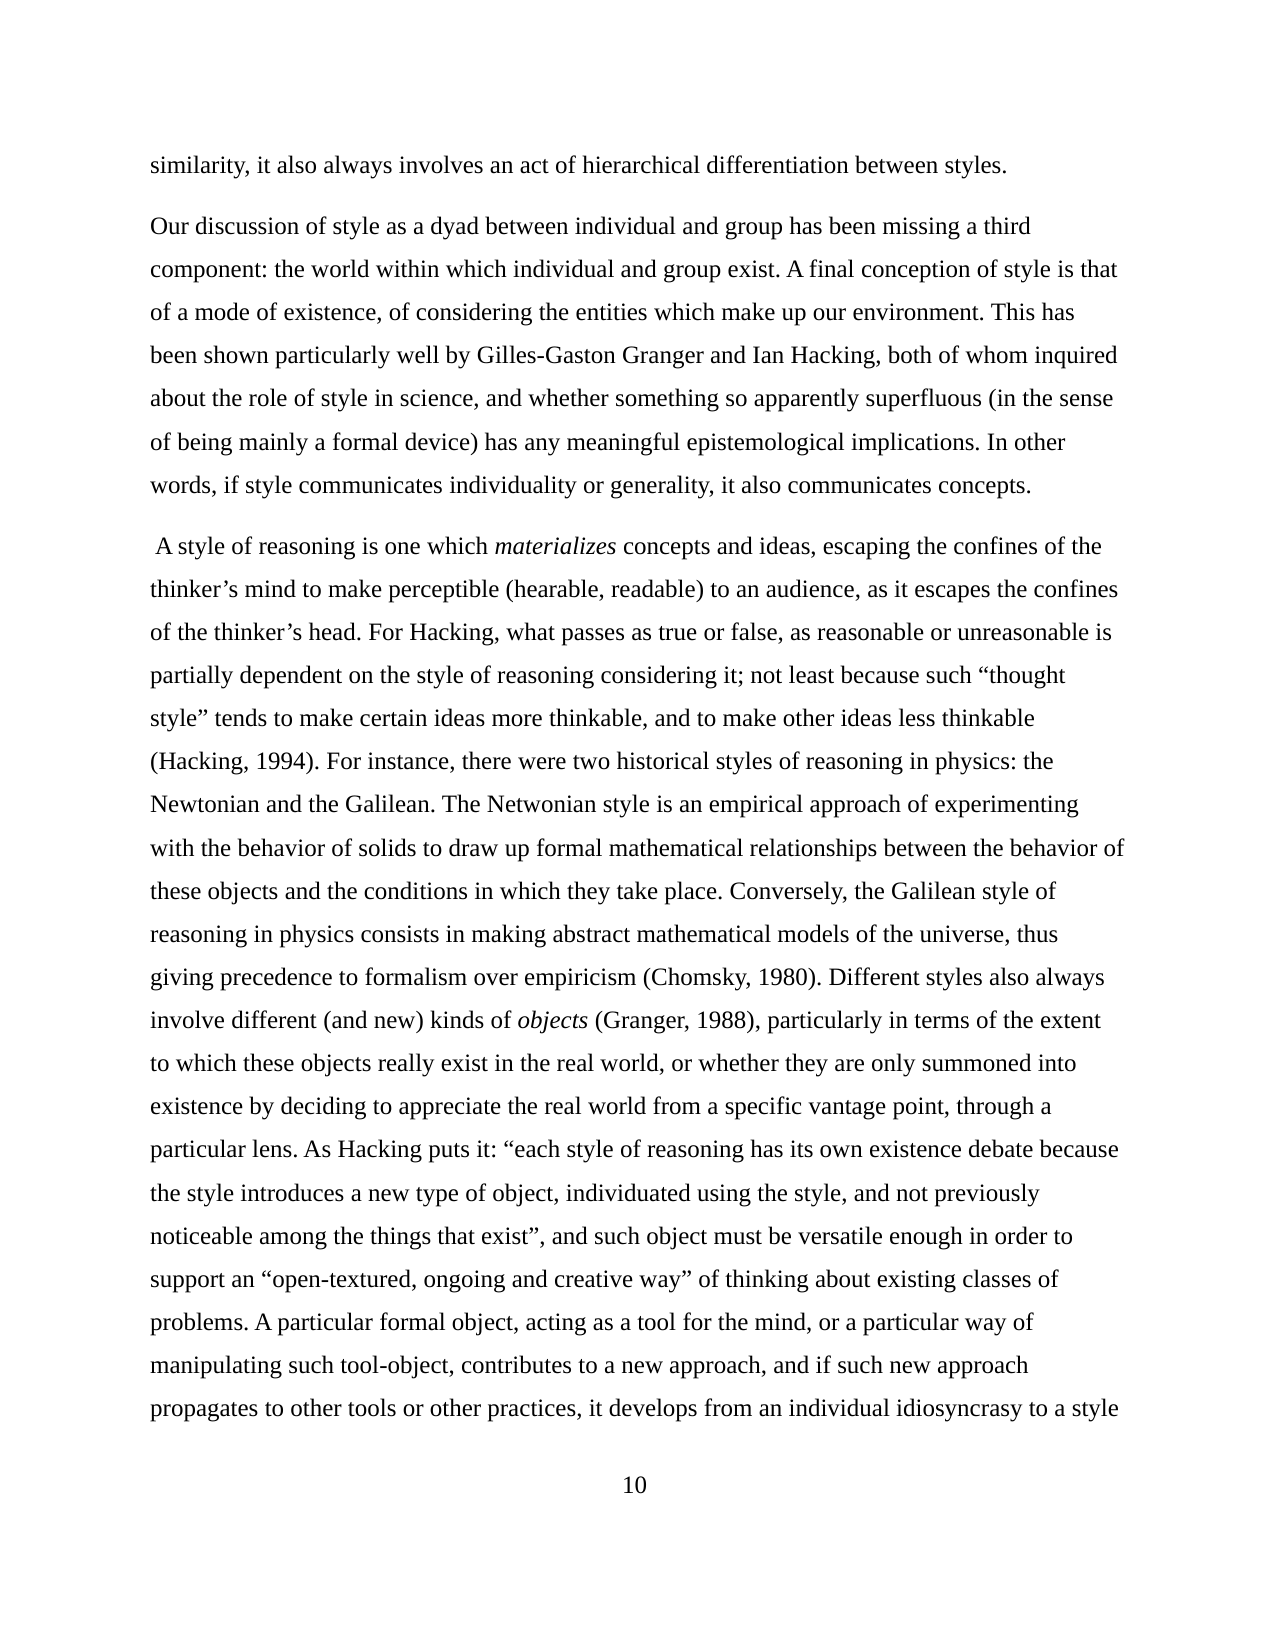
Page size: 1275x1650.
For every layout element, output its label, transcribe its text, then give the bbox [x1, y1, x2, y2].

text similarity, it also always involves an act of hierarchical differentiation between styles. [150, 150, 1125, 179]
text A style of reasoning is one which materializes concepts and ideas, escaping the confines of the thinker’s mind to make perceptible (hearable, readable) to an audience, as it escapes the confines of the thinker’s head. For Hacking, what passes as true or false, as reasonable or unreasonable is partially dependent on the style of reasoning considering it; not least because such “thought style” tends to make certain ideas more thinkable, and to make other ideas less thinkable (Hacking, 1994). For instance, there were two historical styles of reasoning in physics: the Newtonian and the Galilean. The Netwonian style is an empirical approach of experimenting with the behavior of solids to draw up formal mathematical relationships between the behavior of these objects and the conditions in which they take place. Conversely, the Galilean style of reasoning in physics consists in making abstract mathematical models of the universe, thus giving precedence to formalism over empiricism (Chomsky, 1980). Different styles also always involve different (and new) kinds of objects (Granger, 1988), particularly in terms of the extent to which these objects really exist in the real world, or whether they are only summoned into existence by deciding to appreciate the real world from a specific vantage point, through a particular lens. As Hacking puts it: “each style of reasoning has its own existence debate because the style introduces a new type of object, individuated using the style, and not previously noticeable among the things that exist”, and such object must be versatile enough in order to support an “open-textured, ongoing and creative way” of thinking about existing classes of problems. A particular formal object, acting as a tool for the mind, or a particular way of manipulating such tool-object, contributes to a new approach, and if such new approach propagates to other tools or other practices, it develops from an individual idiosyncrasy to a style [150, 531, 1125, 1422]
text Our discussion of style as a dyad between individual and group has been missing a third component: the world within which individual and group exist. A final conception of style is that of a mode of existence, of considering the entities which make up our environment. This has been shown particularly well by Gilles-Gaston Granger and Ian Hacking, both of whom inquired about the role of style in science, and whether something so apparently superfluous (in the sense of being mainly a formal device) has any meaningful epistemological implications. In other words, if style communicates individuality or generality, it also communicates concepts. [150, 211, 1125, 498]
